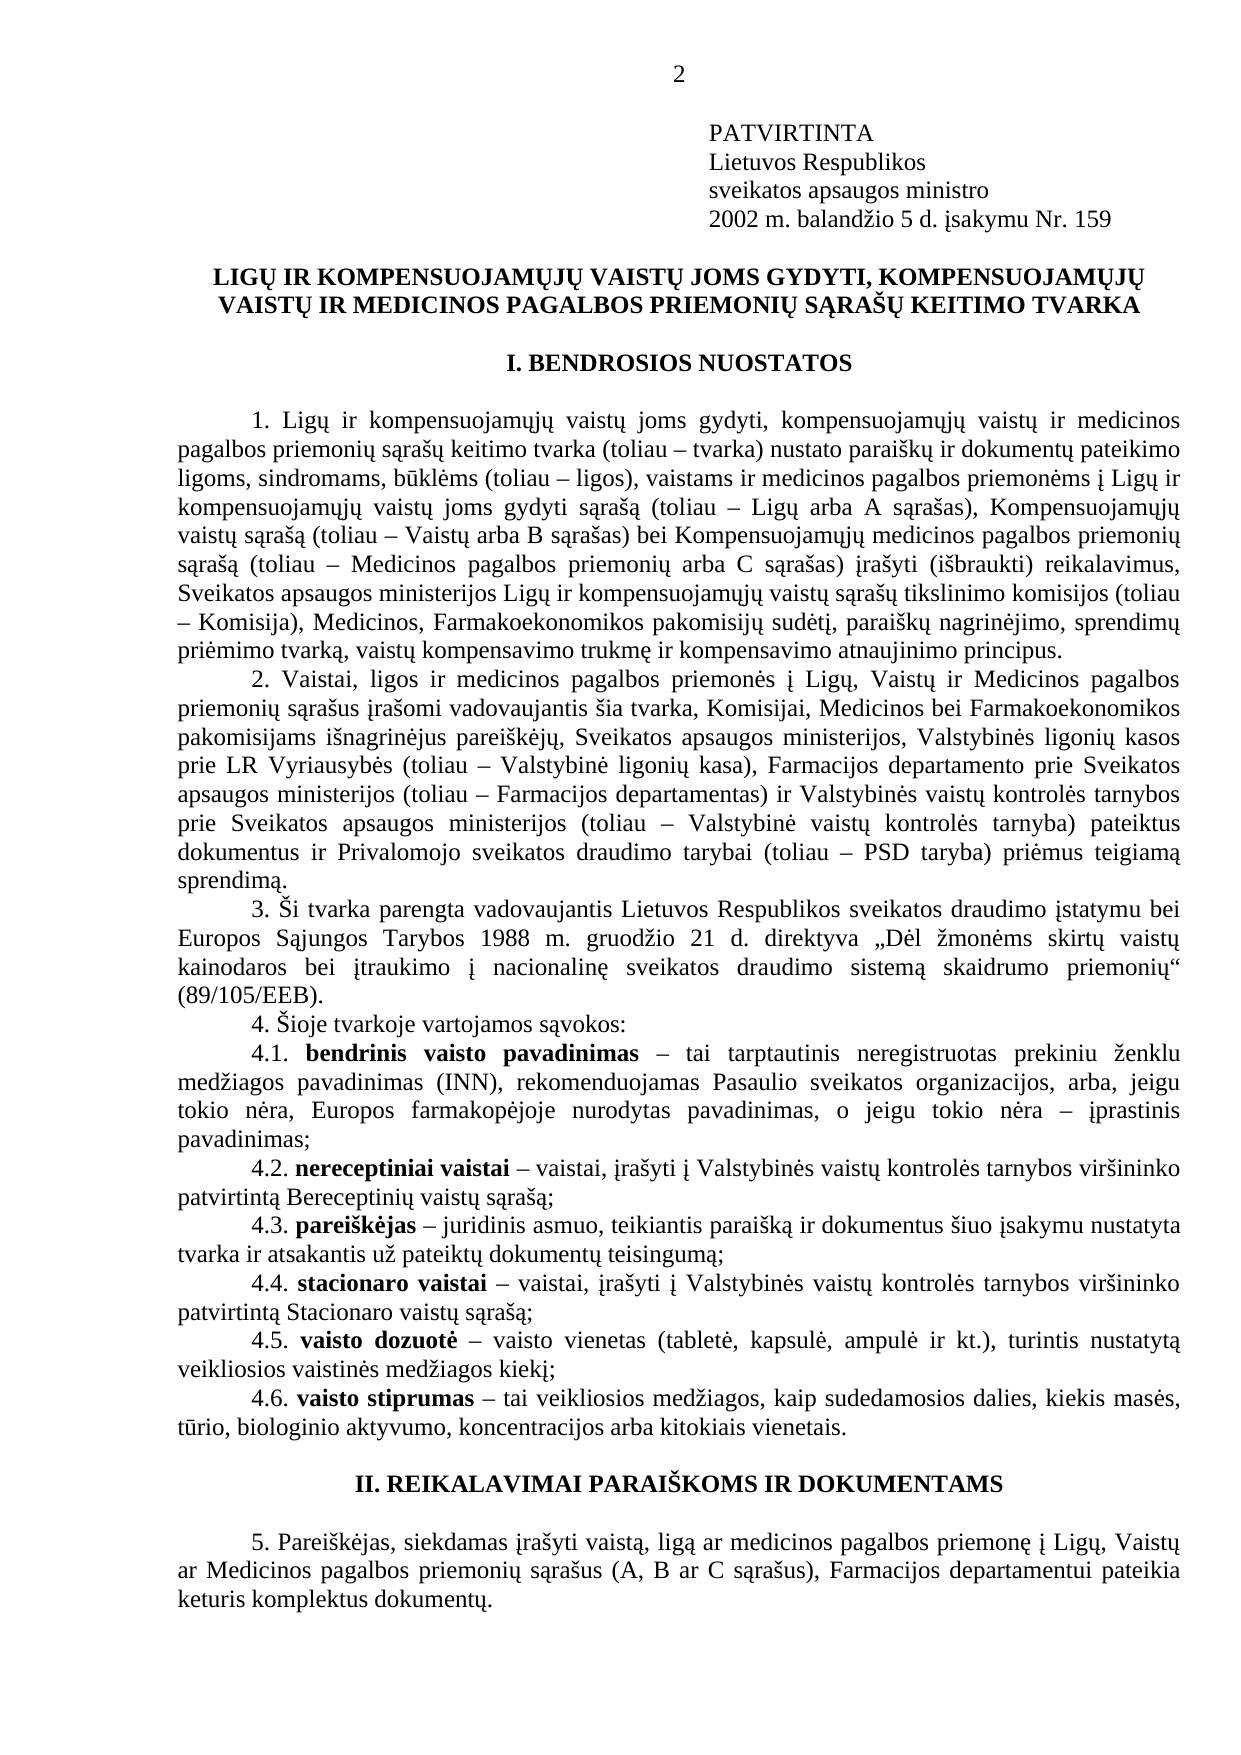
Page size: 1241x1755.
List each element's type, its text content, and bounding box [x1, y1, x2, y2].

text Lietuvos Respublikos [177, 147, 1181, 176]
text 2. Vaistai, ligos ir medicinos pagalbos priemonės į Ligų, Vaistų ir Medicinos pagalbos priemonių sąrašus įrašomi vadovaujantis šia tvarka, Komisijai, Medicinos bei Farmakoekonomikos pakomisijams išnagrinėjus pareiškėjų, Sveikatos apsaugos ministerijos, Valstybinės ligonių kasos prie LR Vyriausybės (toliau – Valstybinė ligonių kasa), Farmacijos departamento prie Sveikatos apsaugos ministerijos (toliau – Farmacijos departamentas) ir Valstybinės vaistų kontrolės tarnybos prie Sveikatos apsaugos ministerijos (toliau – Valstybinė vaistų kontrolės tarnyba) pateiktus dokumentus ir Privalomojo sveikatos draudimo tarybai (toliau – PSD taryba) priėmus teigiamą sprendimą. [177, 664, 1181, 894]
text 4.5. vaisto dozuotė – vaisto vienetas (tabletė, kapsulė, ampulė ir kt.), turintis nustatytą veikliosios vaistinės medžiagos kiekį; [177, 1326, 1181, 1383]
text II. ReIKALAVIMAI PARAIŠKOMS IR DOKUMENTAMS [177, 1469, 1181, 1498]
text 2002 m. balandžio 5 d. įsakymu Nr. 159 [177, 204, 1181, 233]
text 3. Ši tvarka parengta vadovaujantis Lietuvos Respublikos sveikatos draudimo įstatymu bei Europos Sąjungos Tarybos 1988 m. gruodžio 21 d. direktyva „Dėl žmonėms skirtų vaistų kainodaros bei įtraukimo į nacionalinę sveikatos draudimo sistemą skaidrumo priemonių“ (89/105/EEB). [177, 894, 1181, 1009]
text LIGŲ IR KOMPENSUOJAMŲjų VAISTŲ JOMS GYDYTI, kompensuojamųjų vaistų ir medicinos pagalbos priemonių SĄRAŠŲ keitimo tvarka [177, 262, 1181, 319]
text 5. Pareiškėjas, siekdamas įrašyti vaistą, ligą ar medicinos pagalbos priemonę į Ligų, Vaistų ar Medicinos pagalbos priemonių sąrašus (A, B ar C sąrašus), Farmacijos departamentui pateikia keturis komplektus dokumentų. [177, 1527, 1181, 1613]
text 4.1. bendrinis vaisto pavadinimas – tai tarptautinis neregistruotas prekiniu ženklu medžiagos pavadinimas (INN), rekomenduojamas Pasaulio sveikatos organizacijos, arba, jeigu tokio nėra, Europos farmakopėjoje nurodytas pavadinimas, o jeigu tokio nėra – įprastinis pavadinimas; [177, 1038, 1181, 1153]
text sveikatos apsaugos ministro [177, 176, 1181, 204]
text 4.3. pareiškėjas – juridinis asmuo, teikiantis paraišką ir dokumentus šiuo įsakymu nustatyta tvarka ir atsakantis už pateiktų dokumentų teisingumą; [177, 1211, 1181, 1268]
text 4.2. nereceptiniai vaistai – vaistai, įrašyti į Valstybinės vaistų kontrolės tarnybos viršininko patvirtintą Bereceptinių vaistų sąrašą; [177, 1153, 1181, 1211]
text PATVIRTINTA [709, 118, 1181, 147]
text 4.6. vaisto stiprumas – tai veikliosios medžiagos, kaip sudedamosios dalies, kiekis masės, tūrio, biologinio aktyvumo, koncentracijos arba kitokiais vienetais. [177, 1383, 1181, 1441]
text 4. Šioje tvarkoje vartojamos sąvokos: [177, 1009, 1181, 1038]
text 4.4. stacionaro vaistai – vaistai, įrašyti į Valstybinės vaistų kontrolės tarnybos viršininko patvirtintą Stacionaro vaistų sąrašą; [177, 1268, 1181, 1326]
text I. BENDROSIOS NUOSTATOS [177, 348, 1181, 377]
text 1. Ligų ir kompensuojamųjų vaistų joms gydyti, kompensuojamųjų vaistų ir medicinos pagalbos priemonių sąrašų keitimo tvarka (toliau – tvarka) nustato paraiškų ir dokumentų pateikimo ligoms, sindromams, būklėms (toliau – ligos), vaistams ir medicinos pagalbos priemonėms į Ligų ir kompensuojamųjų vaistų joms gydyti sąrašą (toliau – Ligų arba A sąrašas), Kompensuojamųjų vaistų sąrašą (toliau – Vaistų arba B sąrašas) bei Kompensuojamųjų medicinos pagalbos priemonių sąrašą (toliau – Medicinos pagalbos priemonių arba C sąrašas) įrašyti (išbraukti) reikalavimus, Sveikatos apsaugos ministerijos Ligų ir kompensuojamųjų vaistų sąrašų tikslinimo komisijos (toliau – Komisija), Medicinos, Farmakoekonomikos pakomisijų sudėtį, paraiškų nagrinėjimo, sprendimų priėmimo tvarką, vaistų kompensavimo trukmę ir kompensavimo atnaujinimo principus. [177, 406, 1181, 664]
